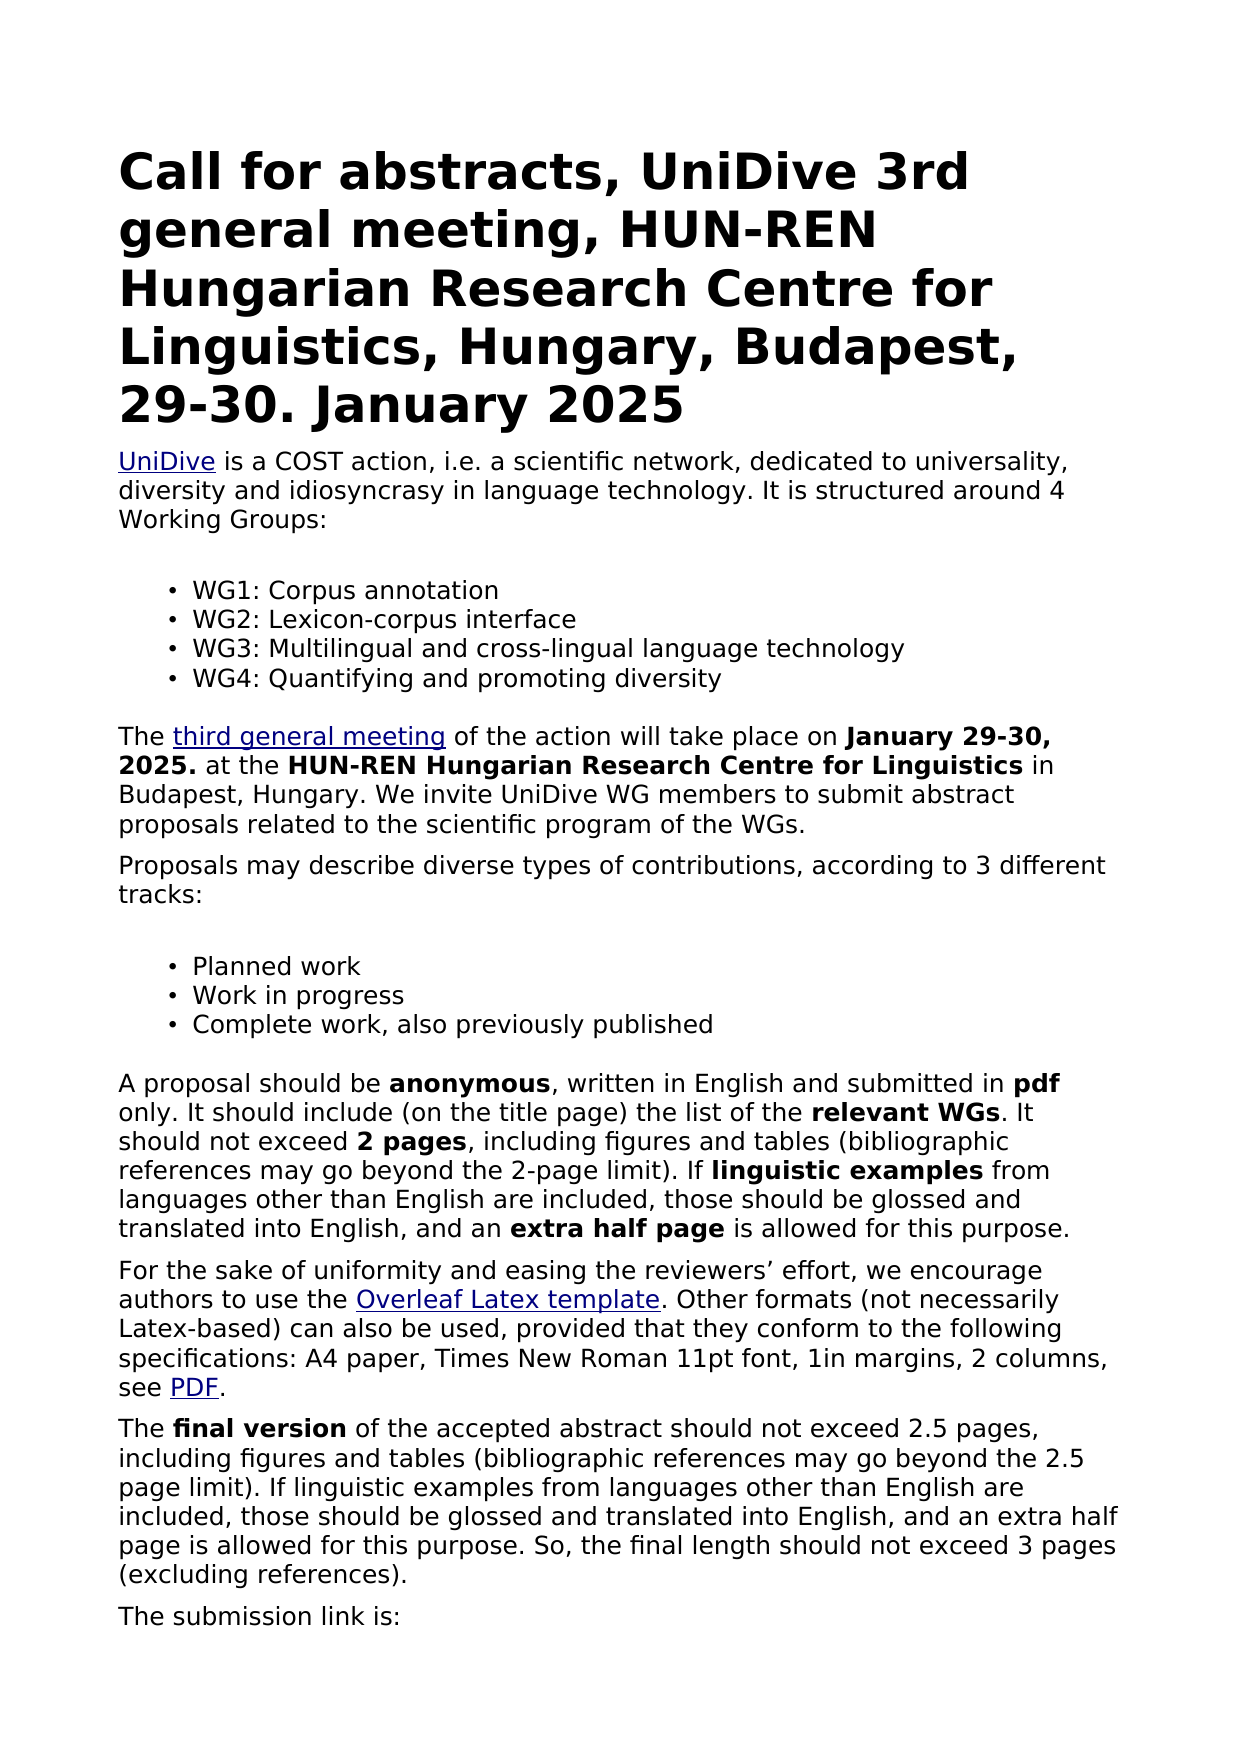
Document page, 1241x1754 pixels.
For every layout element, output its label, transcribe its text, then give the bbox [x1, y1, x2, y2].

text For the sake of uniformity and easing the reviewers’ effort, we encourage authors to use the Overleaf Latex template. Other formats (not necessarily Latex-based) can also be used, provided that they conform to the following specifications: A4 paper, Times New Roman 11pt font, 1in margins, 2 columns, see PDF. [118, 1256, 1122, 1402]
list WG3: Multilingual and cross-lingual language technology [177, 634, 1122, 664]
list Planned work [177, 952, 1122, 981]
text The submission link is: [118, 1602, 1122, 1631]
subtitle Call for abstracts, UniDive 3rd general meeting, HUN-REN Hungarian Research Centre for Linguistics, Hungary, Budapest, 29-30. January 2025 [118, 143, 1122, 434]
text The final version of the accepted abstract should not exceed 2.5 pages, including figures and tables (bibliographic references may go beyond the 2.5 page limit). If linguistic examples from languages other than English are included, those should be glossed and translated into English, and an extra half page is allowed for this purpose. So, the final length should not exceed 3 pages (excluding references). [118, 1415, 1122, 1590]
list Complete work, also previously published [177, 1010, 1122, 1039]
list Work in progress [177, 981, 1122, 1010]
list WG1: Corpus annotation [177, 576, 1122, 605]
list WG4: Quantifying and promoting diversity [177, 664, 1122, 693]
list WG2: Lexicon-corpus interface [177, 605, 1122, 634]
text Proposals may describe diverse types of contributions, according to 3 different tracks: [118, 852, 1122, 910]
text A proposal should be anonymous, written in English and submitted in pdf only. It should include (on the title page) the list of the relevant WGs. It should not exceed 2 pages, including figures and tables (bibliographic references may go beyond the 2-page limit). If linguistic examples from languages other than English are included, those should be glossed and translated into English, and an extra half page is allowed for this purpose. [118, 1069, 1122, 1244]
text UniDive is a COST action, i.e. a scientific network, dedicated to universality, diversity and idiosyncrasy in language technology. It is structured around 4 Working Groups: [118, 447, 1122, 534]
text The third general meeting of the action will take place on January 29-30, 2025. at the HUN-REN Hungarian Research Centre for Linguistics in Budapest, Hungary. We invite UniDive WG members to submit abstract proposals related to the scientific program of the WGs. [118, 722, 1122, 839]
